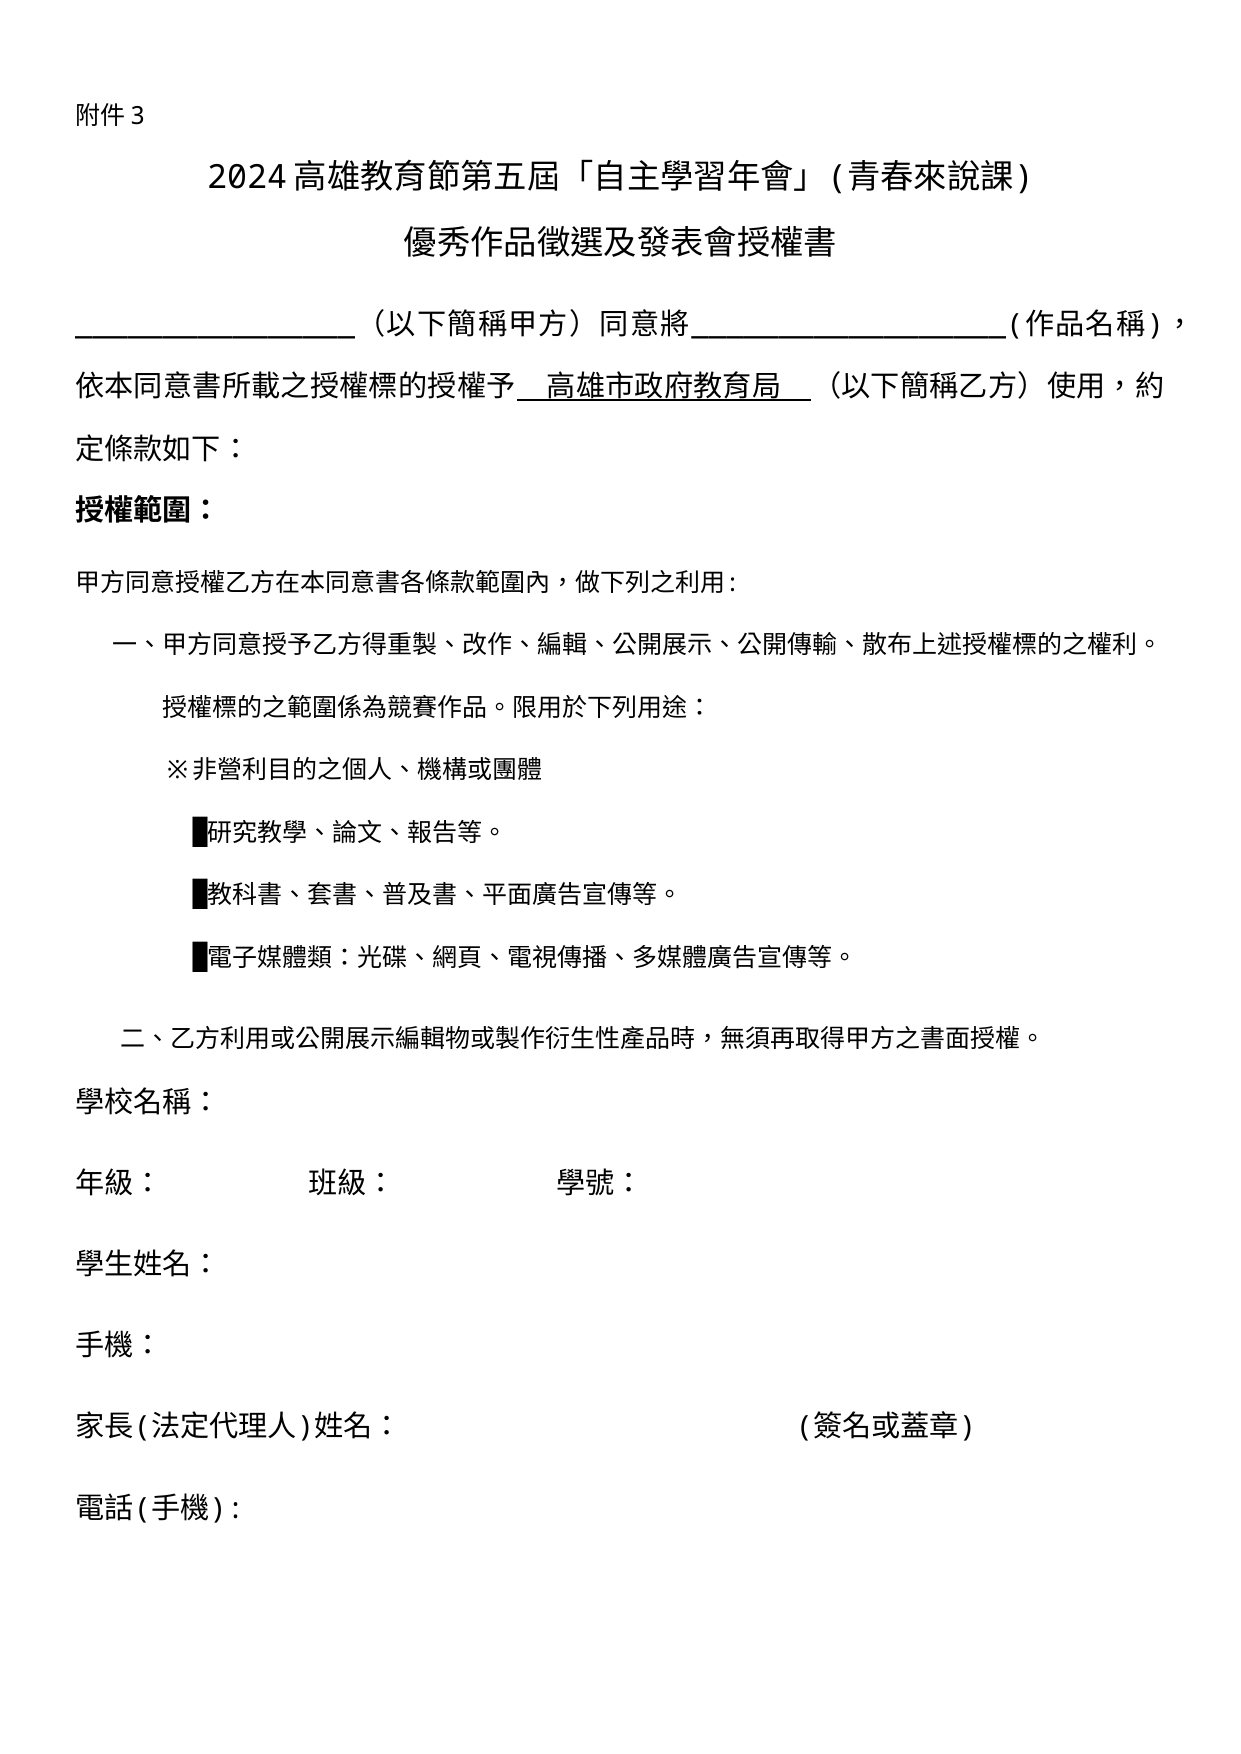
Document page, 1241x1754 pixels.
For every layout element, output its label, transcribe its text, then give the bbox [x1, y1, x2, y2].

text ________________（以下簡稱甲方）同意將__________________(作品名稱)，依本同意書所載之授權標的授權予 高雄市政府教育局 （以下簡稱乙方）使用，約定條款如下： [75, 280, 1165, 467]
text 手機： [75, 1301, 1165, 1364]
text 甲方同意授權乙方在本同意書各條款範圍內，做下列之利用: [75, 539, 1165, 601]
text 年級： 班級： 學號： [75, 1139, 1165, 1201]
text 附件3 [75, 96, 1165, 132]
text 一、甲方同意授予乙方得重製、改作、編輯、公開展示、公開傳輸、散布上述授權標的之權利。 [112, 601, 1165, 664]
text 學校名稱： [75, 1058, 1165, 1120]
text █電子媒體類：光碟、網頁、電視傳播、多媒體廣告宣傳等。 [150, 914, 1165, 976]
text 授權標的之範圍係為競賽作品。限用於下列用途： [162, 664, 1165, 726]
text 2024高雄教育節第五屆「自主學習年會」(青春來說課) [75, 150, 1165, 198]
text 二、乙方利用或公開展示編輯物或製作衍生性產品時，無須再取得甲方之書面授權。 [75, 995, 1165, 1058]
text ※非營利目的之個人、機構或團體 [150, 726, 1165, 789]
text 優秀作品徵選及發表會授權書 [75, 198, 1165, 261]
text 家長(法定代理人)姓名： (簽名或蓋章) [75, 1383, 1165, 1445]
text 電話(手機): [75, 1464, 1165, 1526]
text 授權範圍： [75, 486, 1165, 528]
text █教科書、套書、普及書、平面廣告宣傳等。 [150, 851, 1165, 914]
text 學生姓名： [75, 1220, 1165, 1283]
text █研究教學、論文、報告等。 [150, 789, 1165, 851]
